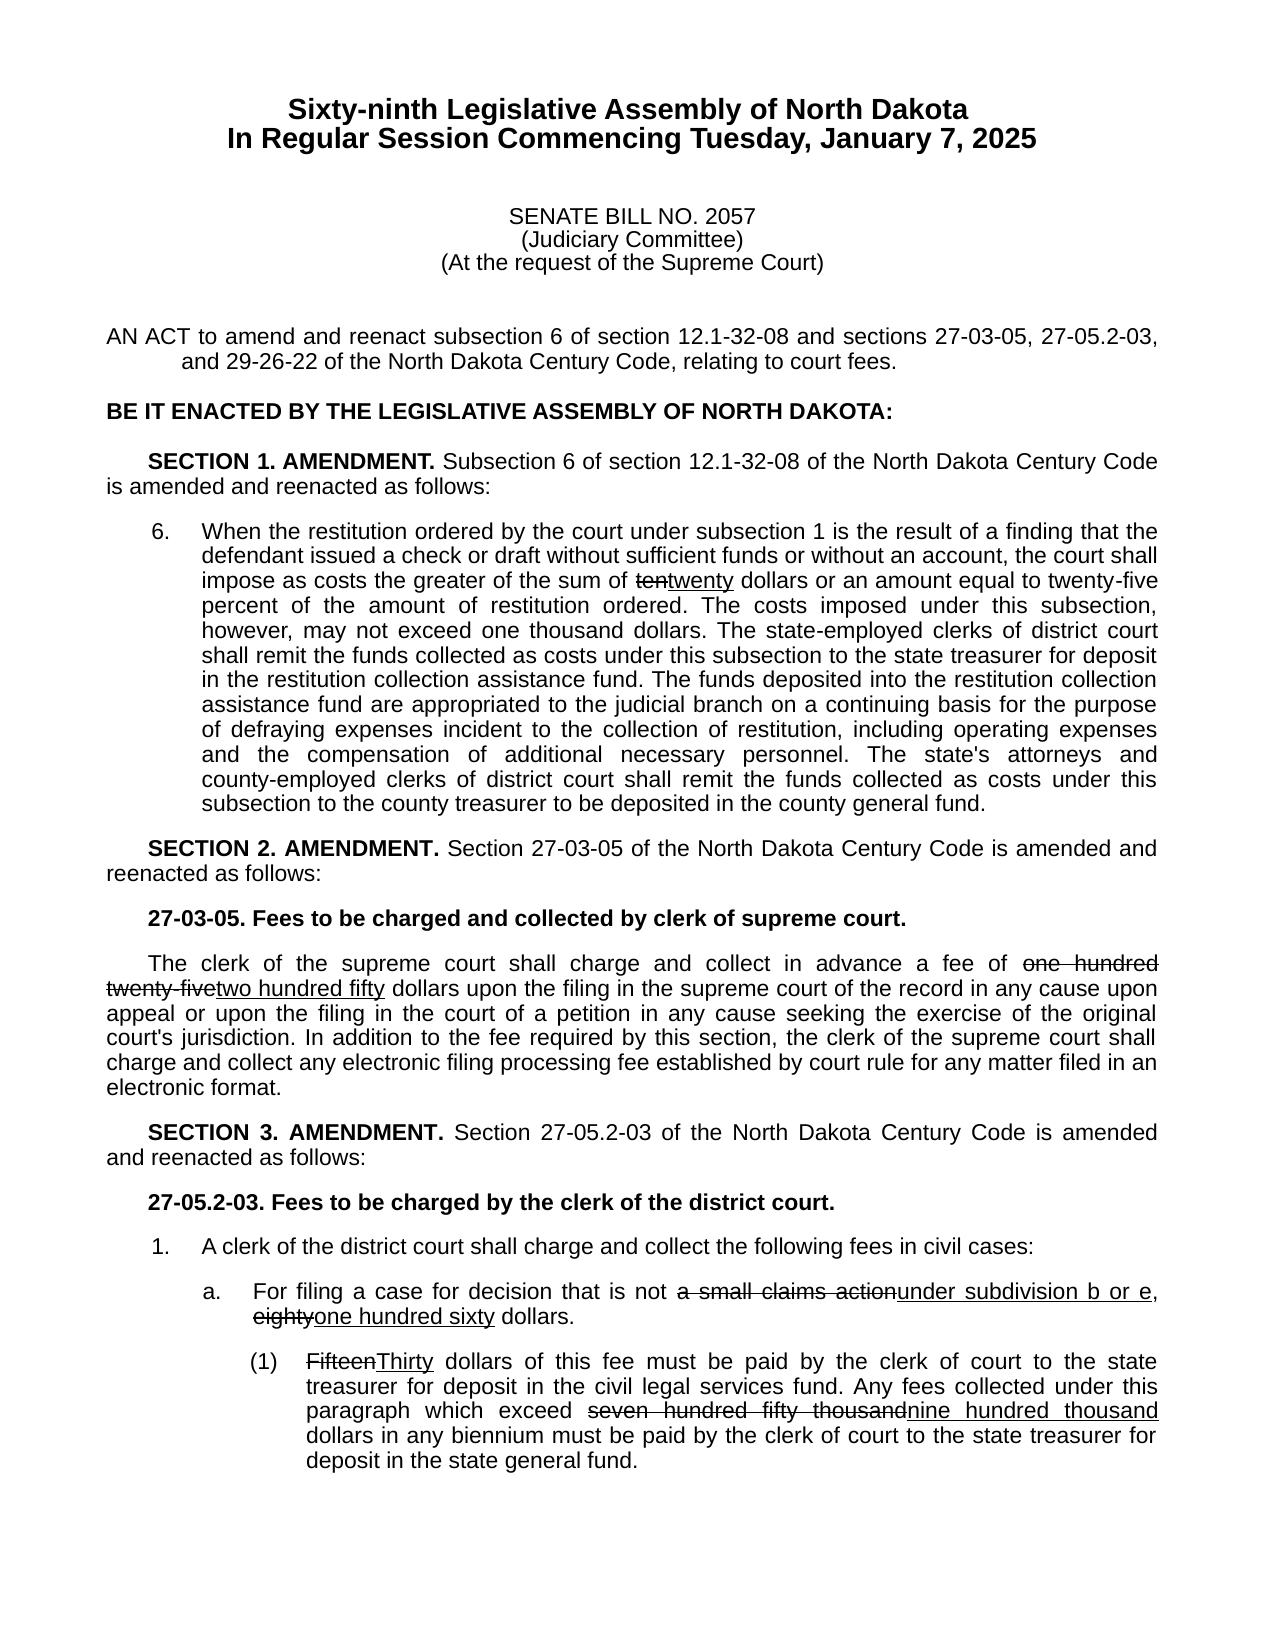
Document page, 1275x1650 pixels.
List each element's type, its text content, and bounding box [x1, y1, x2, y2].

text a. For filing a case for decision that is not a small claims actionunder subdivision b or e, eightyone hundred sixty dollars. [106, 1280, 1158, 1329]
text SECTION 2. AMENDMENT. Section 27‑03‑05 of the North Dakota Century Code is amended and reenacted as follows: [106, 837, 1158, 887]
text BE IT ENACTED BY THE LEGISLATIVE ASSEMBLY OF NORTH DAKOTA: [106, 400, 1158, 425]
title Sixty-ninth Legislative Assembly of North Dakota [106, 96, 1158, 125]
text (Judiciary Committee) [106, 229, 1158, 252]
text 6. When the restitution ordered by the court under subsection 1 is the result of a finding that the defendant issued a check or draft without sufficient funds or without an account, the court shall impose as costs the greater of the sum of tentwenty dollars or an amount equal to twenty‑five percent of the amount of restitution ordered. The costs imposed under this subsection, however, may not exceed one thousand dollars. The state‑employed clerks of district court shall remit the funds collected as costs under this subsection to the state treasurer for deposit in the restitution collection assistance fund. The funds deposited into the restitution collection assistance fund are appropriated to the judicial branch on a continuing basis for the purpose of defraying expenses incident to the collection of restitution, including operating expenses and the compensation of additional necessary personnel. The state's attorneys and county‑employed clerks of district court shall remit the funds collected as costs under this subsection to the county treasurer to be deposited in the county general fund. [106, 519, 1158, 817]
text 1. A clerk of the district court shall charge and collect the following fees in civil cases: [106, 1235, 1158, 1260]
text (At the request of the Supreme Court) [106, 252, 1158, 275]
text SECTION 1. AMENDMENT. Subsection 6 of section 12.1‑32‑08 of the North Dakota Century Code is amended and reenacted as follows: [106, 450, 1158, 499]
subtitle 27‑05.2‑03. Fees to be charged by the clerk of the district court. [106, 1190, 1158, 1215]
text The clerk of the supreme court shall charge and collect in advance a fee of one hundred twenty‑fivetwo hundred fifty dollars upon the filing in the supreme court of the record in any cause upon appeal or upon the filing in the court of a petition in any cause seeking the exercise of the original court's jurisdiction. In addition to the fee required by this section, the clerk of the supreme court shall charge and collect any electronic filing processing fee established by court rule for any matter filed in an electronic format. [106, 952, 1158, 1100]
title In Regular Session Commencing Tuesday, January 7, 2025 [106, 125, 1158, 154]
subtitle 27‑03‑05. Fees to be charged and collected by clerk of supreme court. [106, 907, 1158, 931]
text SECTION 3. AMENDMENT. Section 27‑05.2‑03 of the North Dakota Century Code is amended and reenacted as follows: [106, 1120, 1158, 1170]
text Senate BILL NO. 2057 [106, 204, 1158, 229]
title AN ACT to amend and reenact subsection 6 of section 12.1‑32‑08 and sections 27‑03‑05, 27‑05.2‑03, and 29‑26‑22 of the North Dakota Century Code, relating to court fees. [106, 325, 1158, 374]
text (1) FifteenThirty dollars of this fee must be paid by the clerk of court to the state treasurer for deposit in the civil legal services fund. Any fees collected under this paragraph which exceed seven hundred fifty thousandnine hundred thousand dollars in any biennium must be paid by the clerk of court to the state treasurer for deposit in the state general fund. [106, 1349, 1158, 1473]
